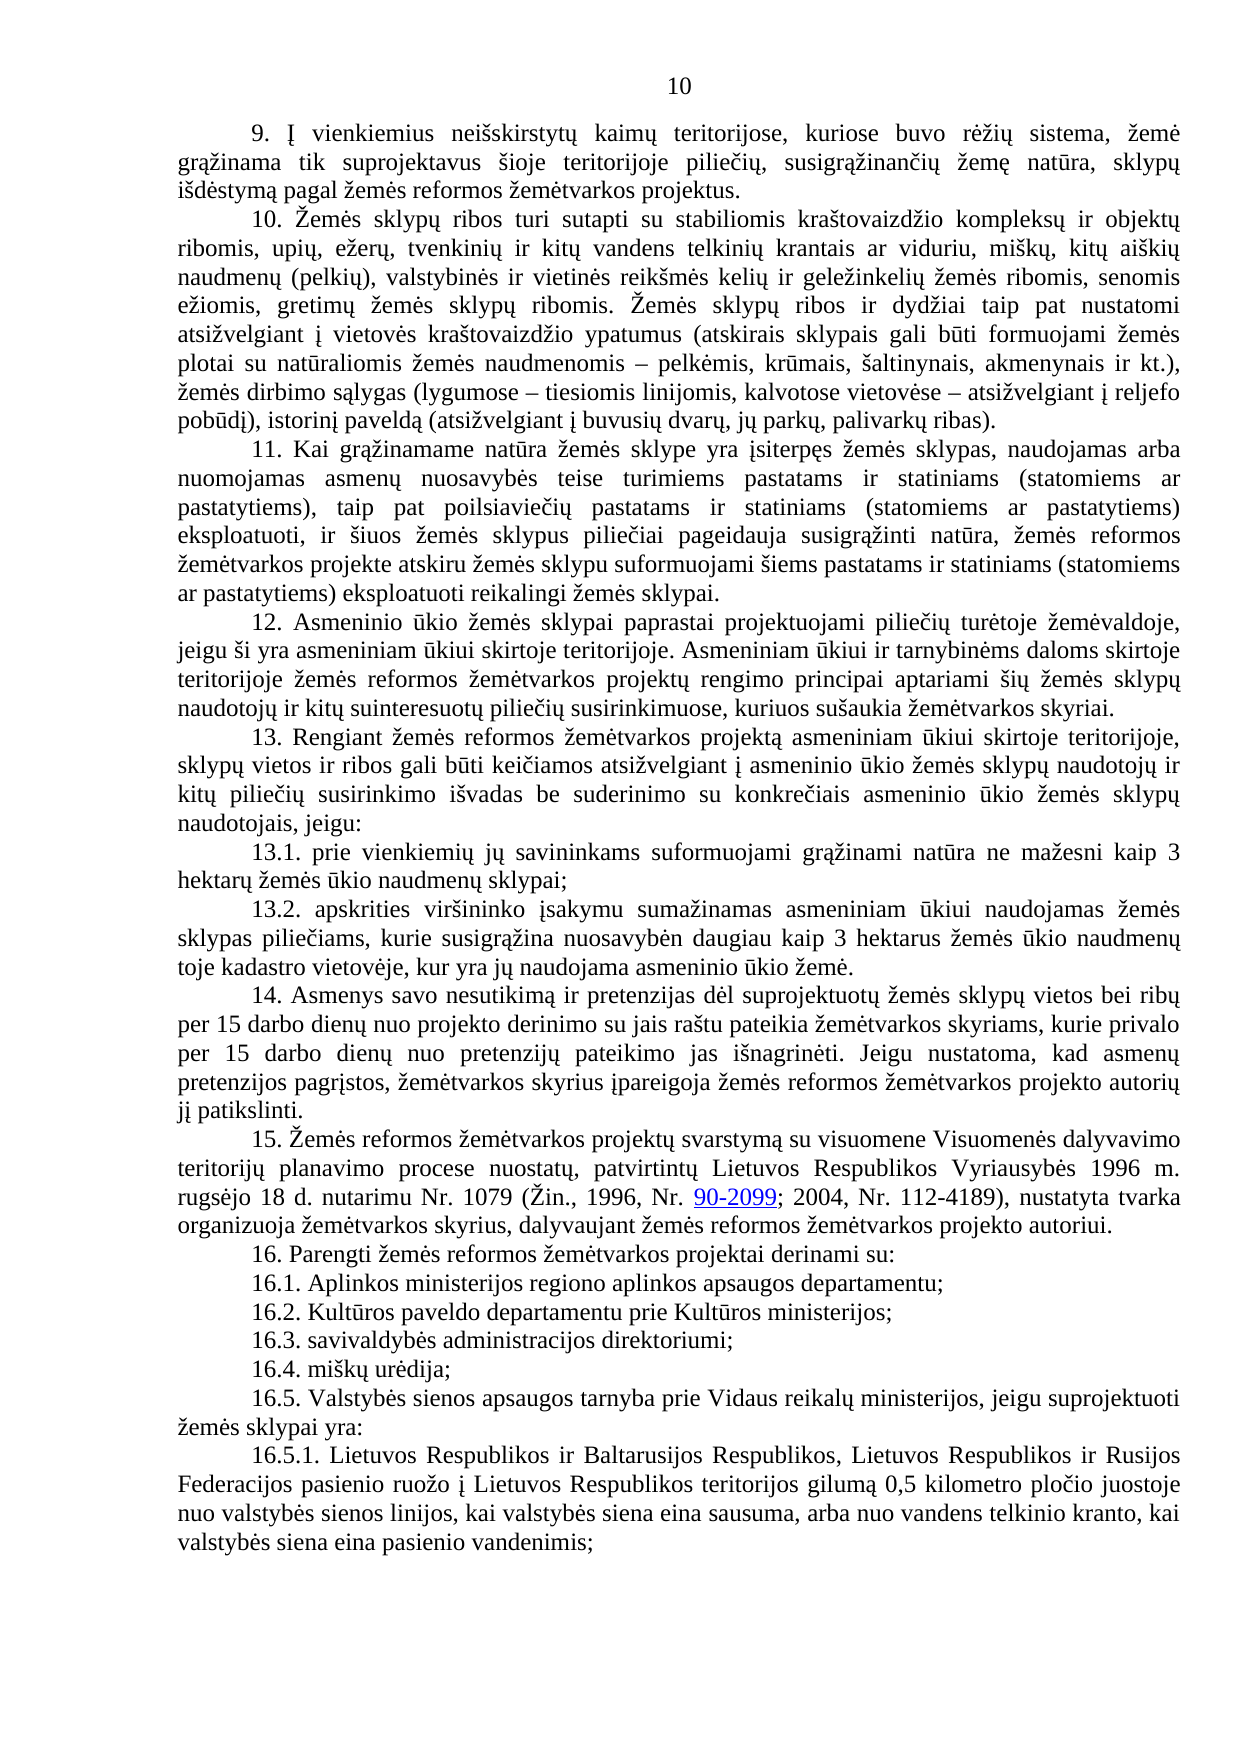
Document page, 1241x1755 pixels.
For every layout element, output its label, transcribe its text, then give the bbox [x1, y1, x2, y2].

text 16.4. miškų urėdija; [177, 1354, 1181, 1383]
text 16.3. savivaldybės administracijos direktoriumi; [177, 1326, 1181, 1354]
text 16.1. Aplinkos ministerijos regiono aplinkos apsaugos departamentu; [177, 1268, 1181, 1297]
text 16.2. Kultūros paveldo departamentu prie Kultūros ministerijos; [177, 1297, 1181, 1326]
text 15. Žemės reformos žemėtvarkos projektų svarstymą su visuomene Visuomenės dalyvavimo teritorijų planavimo procese nuostatų, patvirtintų Lietuvos Respublikos Vyriausybės 1996 m. rugsėjo 18 d. nutarimu Nr. 1079 (Žin., 1996, Nr. 90-2099; 2004, Nr. 112-4189), nustatyta tvarka organizuoja žemėtvarkos skyrius, dalyvaujant žemės reformos žemėtvarkos projekto autoriui. [177, 1124, 1181, 1239]
text 16. Parengti žemės reformos žemėtvarkos projektai derinami su: [177, 1239, 1181, 1268]
text 13.1. prie vienkiemių jų savininkams suformuojami grąžinami natūra ne mažesni kaip 3 hektarų žemės ūkio naudmenų sklypai; [177, 837, 1181, 894]
text 13. Rengiant žemės reformos žemėtvarkos projektą asmeniniam ūkiui skirtoje teritorijoje, sklypų vietos ir ribos gali būti keičiamos atsižvelgiant į asmeninio ūkio žemės sklypų naudotojų ir kitų piliečių susirinkimo išvadas be suderinimo su konkrečiais asmeninio ūkio žemės sklypų naudotojais, jeigu: [177, 722, 1181, 837]
text 14. Asmenys savo nesutikimą ir pretenzijas dėl suprojektuotų žemės sklypų vietos bei ribų per 15 darbo dienų nuo projekto derinimo su jais raštu pateikia žemėtvarkos skyriams, kurie privalo per 15 darbo dienų nuo pretenzijų pateikimo jas išnagrinėti. Jeigu nustatoma, kad asmenų pretenzijos pagrįstos, žemėtvarkos skyrius įpareigoja žemės reformos žemėtvarkos projekto autorių jį patikslinti. [177, 981, 1181, 1124]
text 12. Asmeninio ūkio žemės sklypai paprastai projektuojami piliečių turėtoje žemėvaldoje, jeigu ši yra asmeniniam ūkiui skirtoje teritorijoje. Asmeniniam ūkiui ir tarnybinėms daloms skirtoje teritorijoje žemės reformos žemėtvarkos projektų rengimo principai aptariami šių žemės sklypų naudotojų ir kitų suinteresuotų piliečių susirinkimuose, kuriuos sušaukia žemėtvarkos skyriai. [177, 607, 1181, 722]
text 9. Į vienkiemius neišskirstytų kaimų teritorijose, kuriose buvo rėžių sistema, žemė grąžinama tik suprojektavus šioje teritorijoje piliečių, susigrąžinančių žemę natūra, sklypų išdėstymą pagal žemės reformos žemėtvarkos projektus. [177, 118, 1181, 204]
text 10. Žemės sklypų ribos turi sutapti su stabiliomis kraštovaizdžio kompleksų ir objektų ribomis, upių, ežerų, tvenkinių ir kitų vandens telkinių krantais ar viduriu, miškų, kitų aiškių naudmenų (pelkių), valstybinės ir vietinės reikšmės kelių ir geležinkelių žemės ribomis, senomis ežiomis, gretimų žemės sklypų ribomis. Žemės sklypų ribos ir dydžiai taip pat nustatomi atsižvelgiant į vietovės kraštovaizdžio ypatumus (atskirais sklypais gali būti formuojami žemės plotai su natūraliomis žemės naudmenomis – pelkėmis, krūmais, šaltinynais, akmenynais ir kt.), žemės dirbimo sąlygas (lygumose – tiesiomis linijomis, kalvotose vietovėse – atsižvelgiant į reljefo pobūdį), istorinį paveldą (atsižvelgiant į buvusių dvarų, jų parkų, palivarkų ribas). [177, 204, 1181, 434]
text 11. Kai grąžinamame natūra žemės sklype yra įsiterpęs žemės sklypas, naudojamas arba nuomojamas asmenų nuosavybės teise turimiems pastatams ir statiniams (statomiems ar pastatytiems), taip pat poilsiaviečių pastatams ir statiniams (statomiems ar pastatytiems) eksploatuoti, ir šiuos žemės sklypus piliečiai pageidauja susigrąžinti natūra, žemės reformos žemėtvarkos projekte atskiru žemės sklypu suformuojami šiems pastatams ir statiniams (statomiems ar pastatytiems) eksploatuoti reikalingi žemės sklypai. [177, 434, 1181, 607]
text 16.5.1. Lietuvos Respublikos ir Baltarusijos Respublikos, Lietuvos Respublikos ir Rusijos Federacijos pasienio ruožo į Lietuvos Respublikos teritorijos gilumą 0,5 kilometro pločio juostoje nuo valstybės sienos linijos, kai valstybės siena eina sausuma, arba nuo vandens telkinio kranto, kai valstybės siena eina pasienio vandenimis; [177, 1441, 1181, 1556]
text 13.2. apskrities viršininko įsakymu sumažinamas asmeniniam ūkiui naudojamas žemės sklypas piliečiams, kurie susigrąžina nuosavybėn daugiau kaip 3 hektarus žemės ūkio naudmenų toje kadastro vietovėje, kur yra jų naudojama asmeninio ūkio žemė. [177, 894, 1181, 981]
text 16.5. Valstybės sienos apsaugos tarnyba prie Vidaus reikalų ministerijos, jeigu suprojektuoti žemės sklypai yra: [177, 1383, 1181, 1441]
